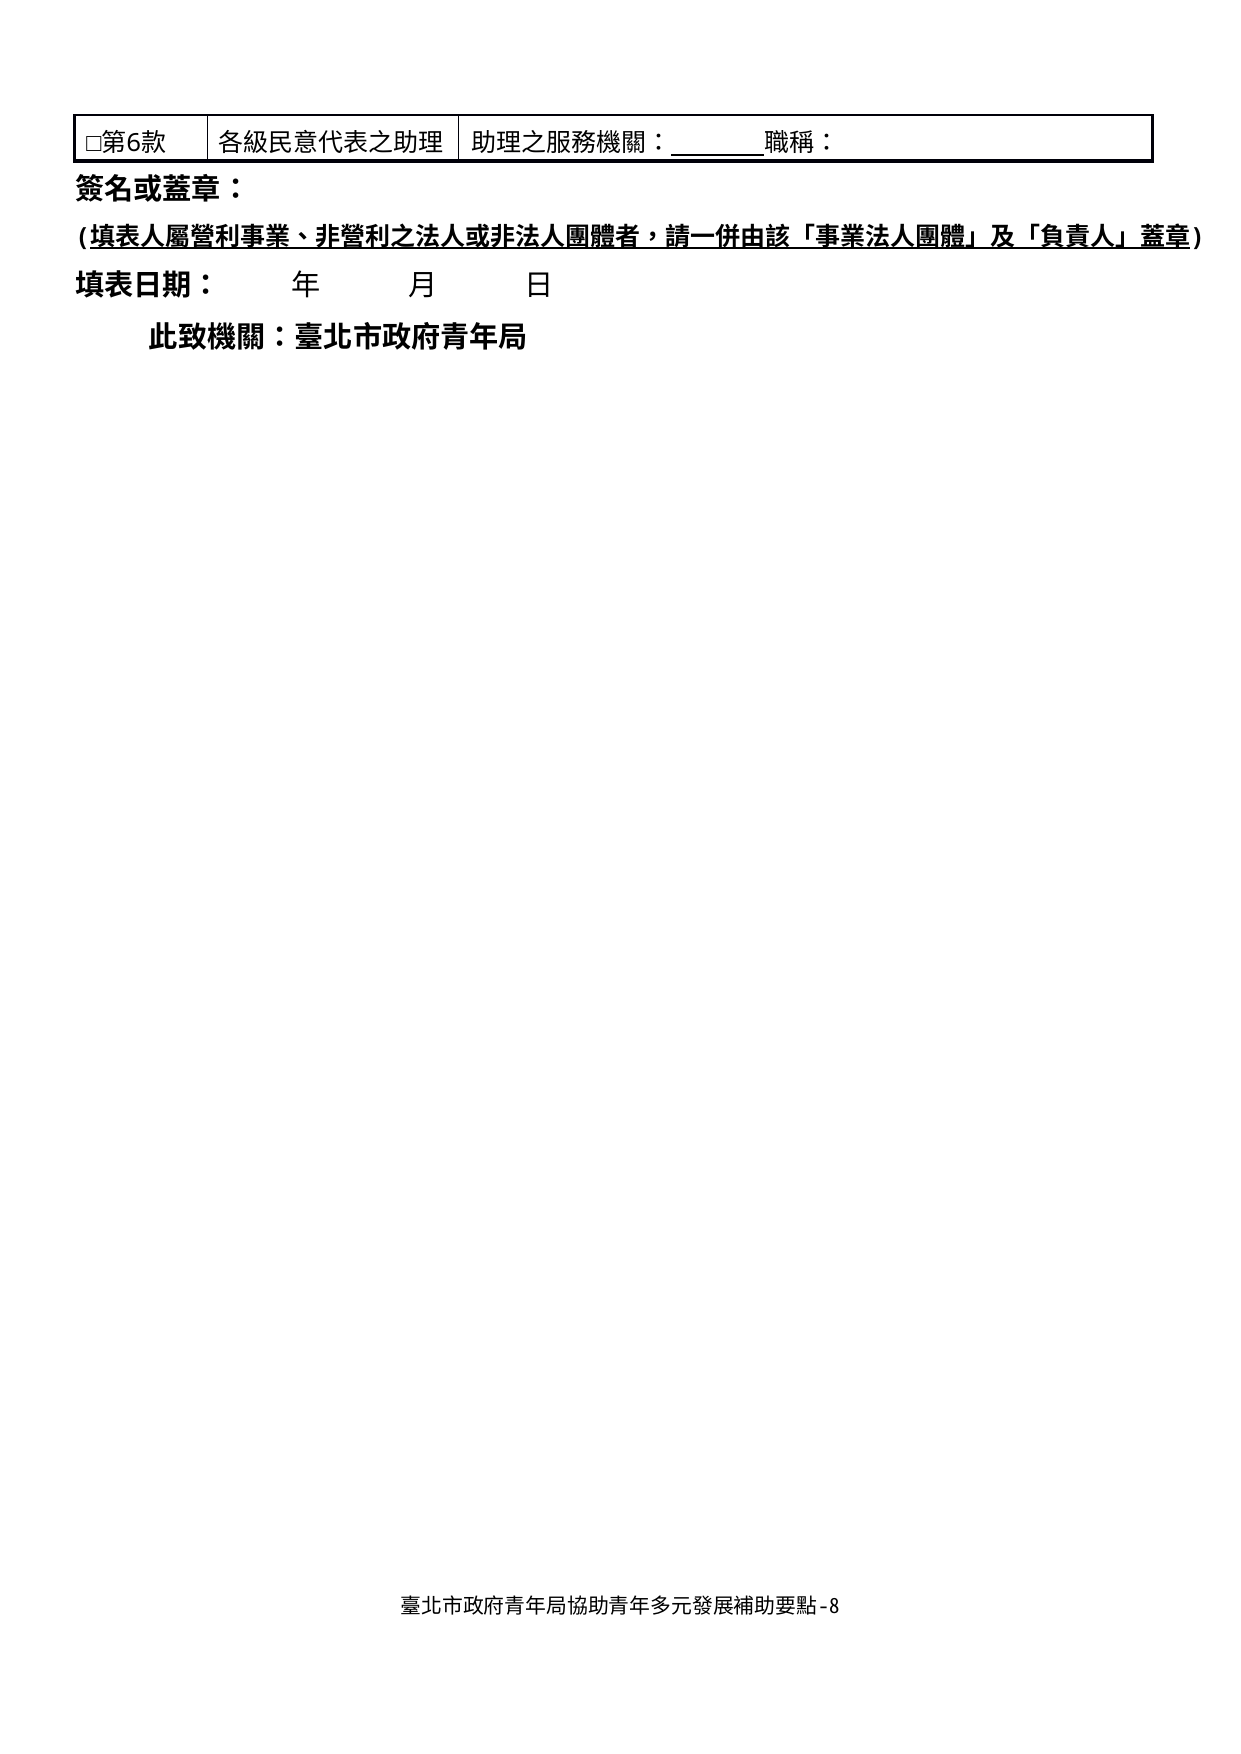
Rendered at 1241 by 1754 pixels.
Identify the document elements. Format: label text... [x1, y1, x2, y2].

text 填表日期： 年 月 日 [75, 254, 1240, 306]
table_cell 各級民意代表之助理 [208, 116, 458, 159]
text (填表人屬營利事業、非營利之法人或非法人團體者，請一併由該「事業法人團體」及「負責人」蓋章) [75, 208, 1240, 254]
table_cell □第6款 [76, 116, 207, 159]
text 此致機關：臺北市政府青年局 [149, 306, 1153, 358]
subtitle 簽名或蓋章： [75, 162, 1240, 208]
table_cell 助理之服務機關： 職稱： [459, 116, 1151, 159]
